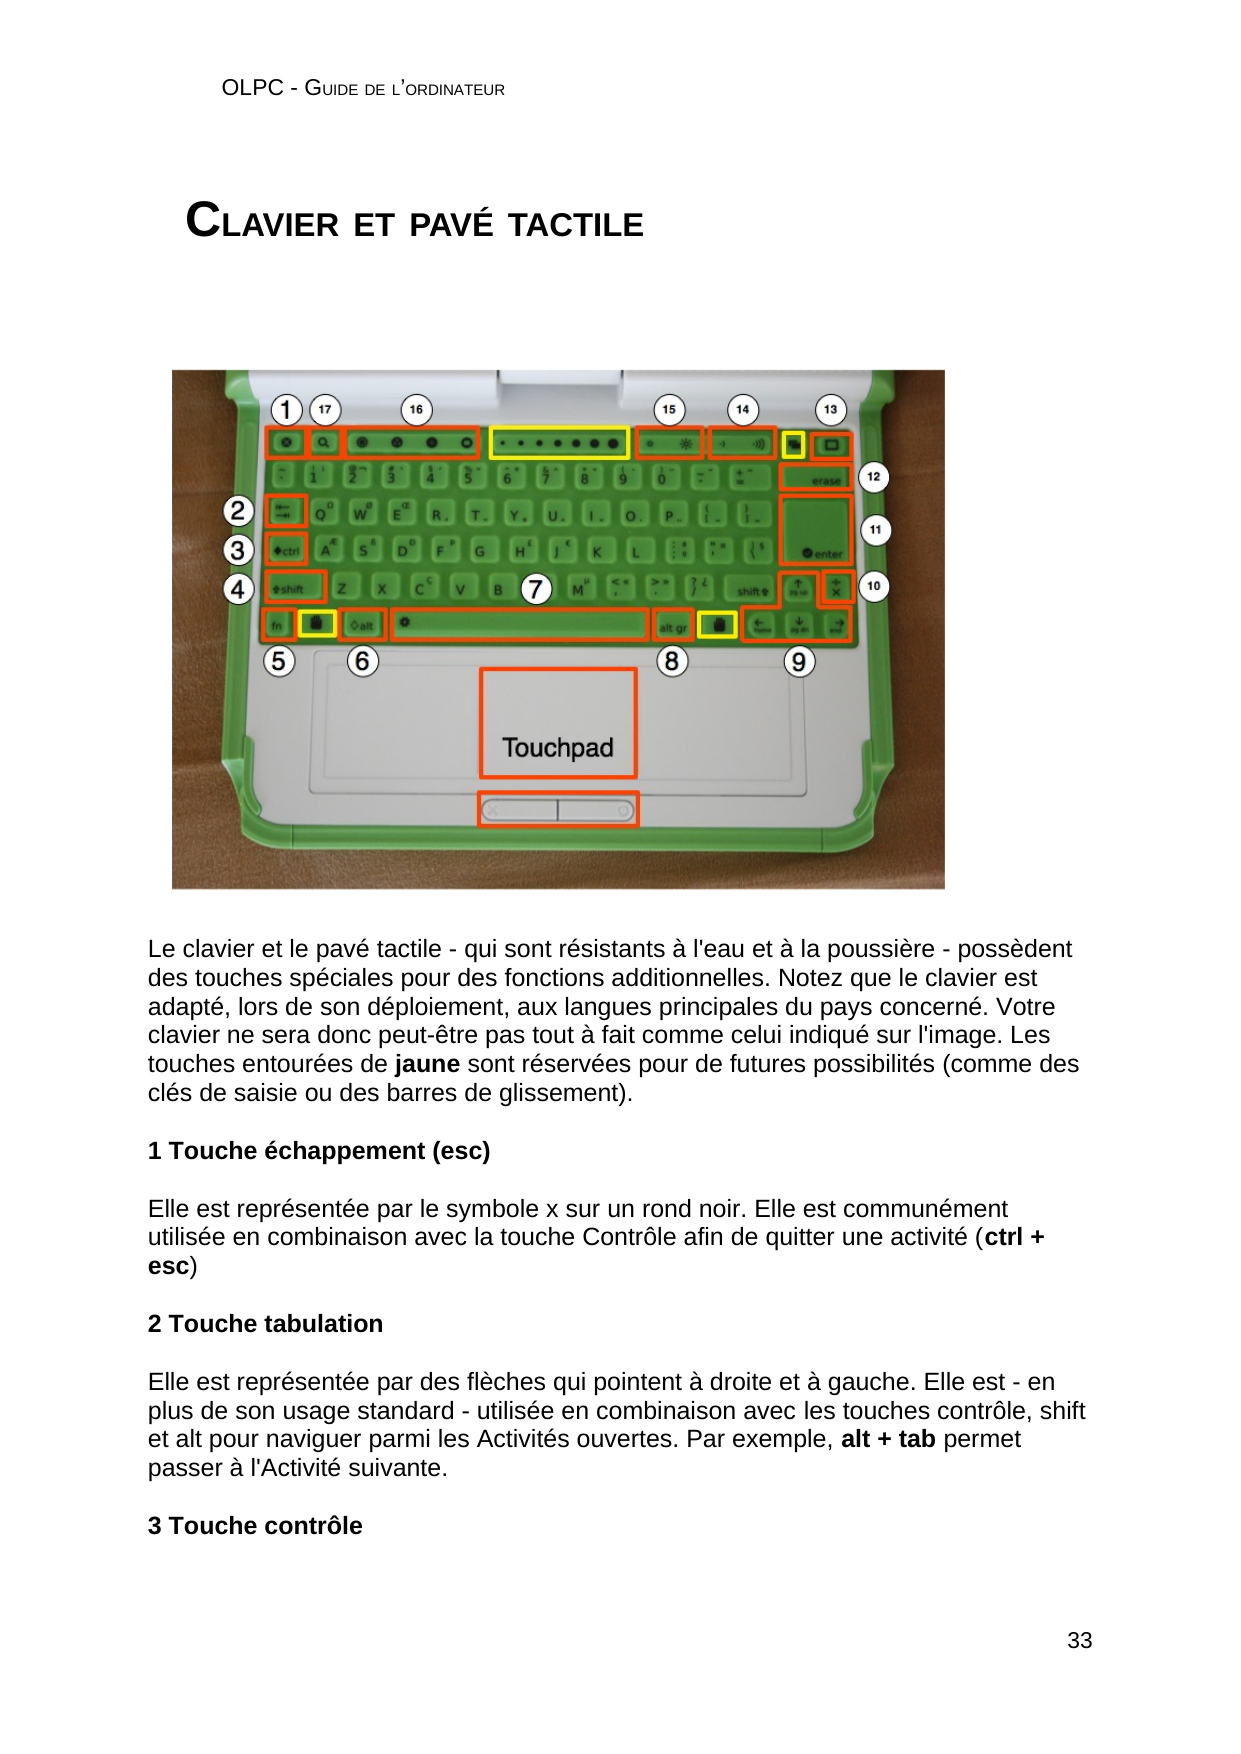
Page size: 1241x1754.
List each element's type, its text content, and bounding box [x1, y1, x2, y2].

text 2 Touche tabulation [148, 1309, 1092, 1338]
text Le clavier et le pavé tactile - qui sont résistants à l'eau et à la poussière - possèdent des touches spéciales pour des fonctions additionnelles. Notez que le clavier est adapté, lors de son déploiement, aux langues principales du pays concerné. Votre clavier ne sera donc peut-être pas tout à fait comme celui indiqué sur l'image. Les touches entourées de jaune sont réservées pour de futures possibilités (comme des clés de saisie ou des barres de glissement). [148, 934, 1092, 1107]
text Elle est représentée par le symbole x sur un rond noir. Elle est communément utilisée en combinaison avec la touche Contrôle afin de quitter une activité (ctrl + esc) [148, 1194, 1092, 1280]
picture [171, 368, 946, 891]
subtitle Clavier et pavé tactile [185, 189, 1092, 247]
text 3 Touche contrôle [148, 1511, 1092, 1540]
text Elle est représentée par des flèches qui pointent à droite et à gauche. Elle est - en plus de son usage standard - utilisée en combinaison avec les touches contrôle, shift et alt pour naviguer parmi les Activités ouvertes. Par exemple, alt + tab permet passer à l'Activité suivante. [148, 1367, 1092, 1482]
text 1 Touche échappement (esc) [148, 1136, 1092, 1164]
